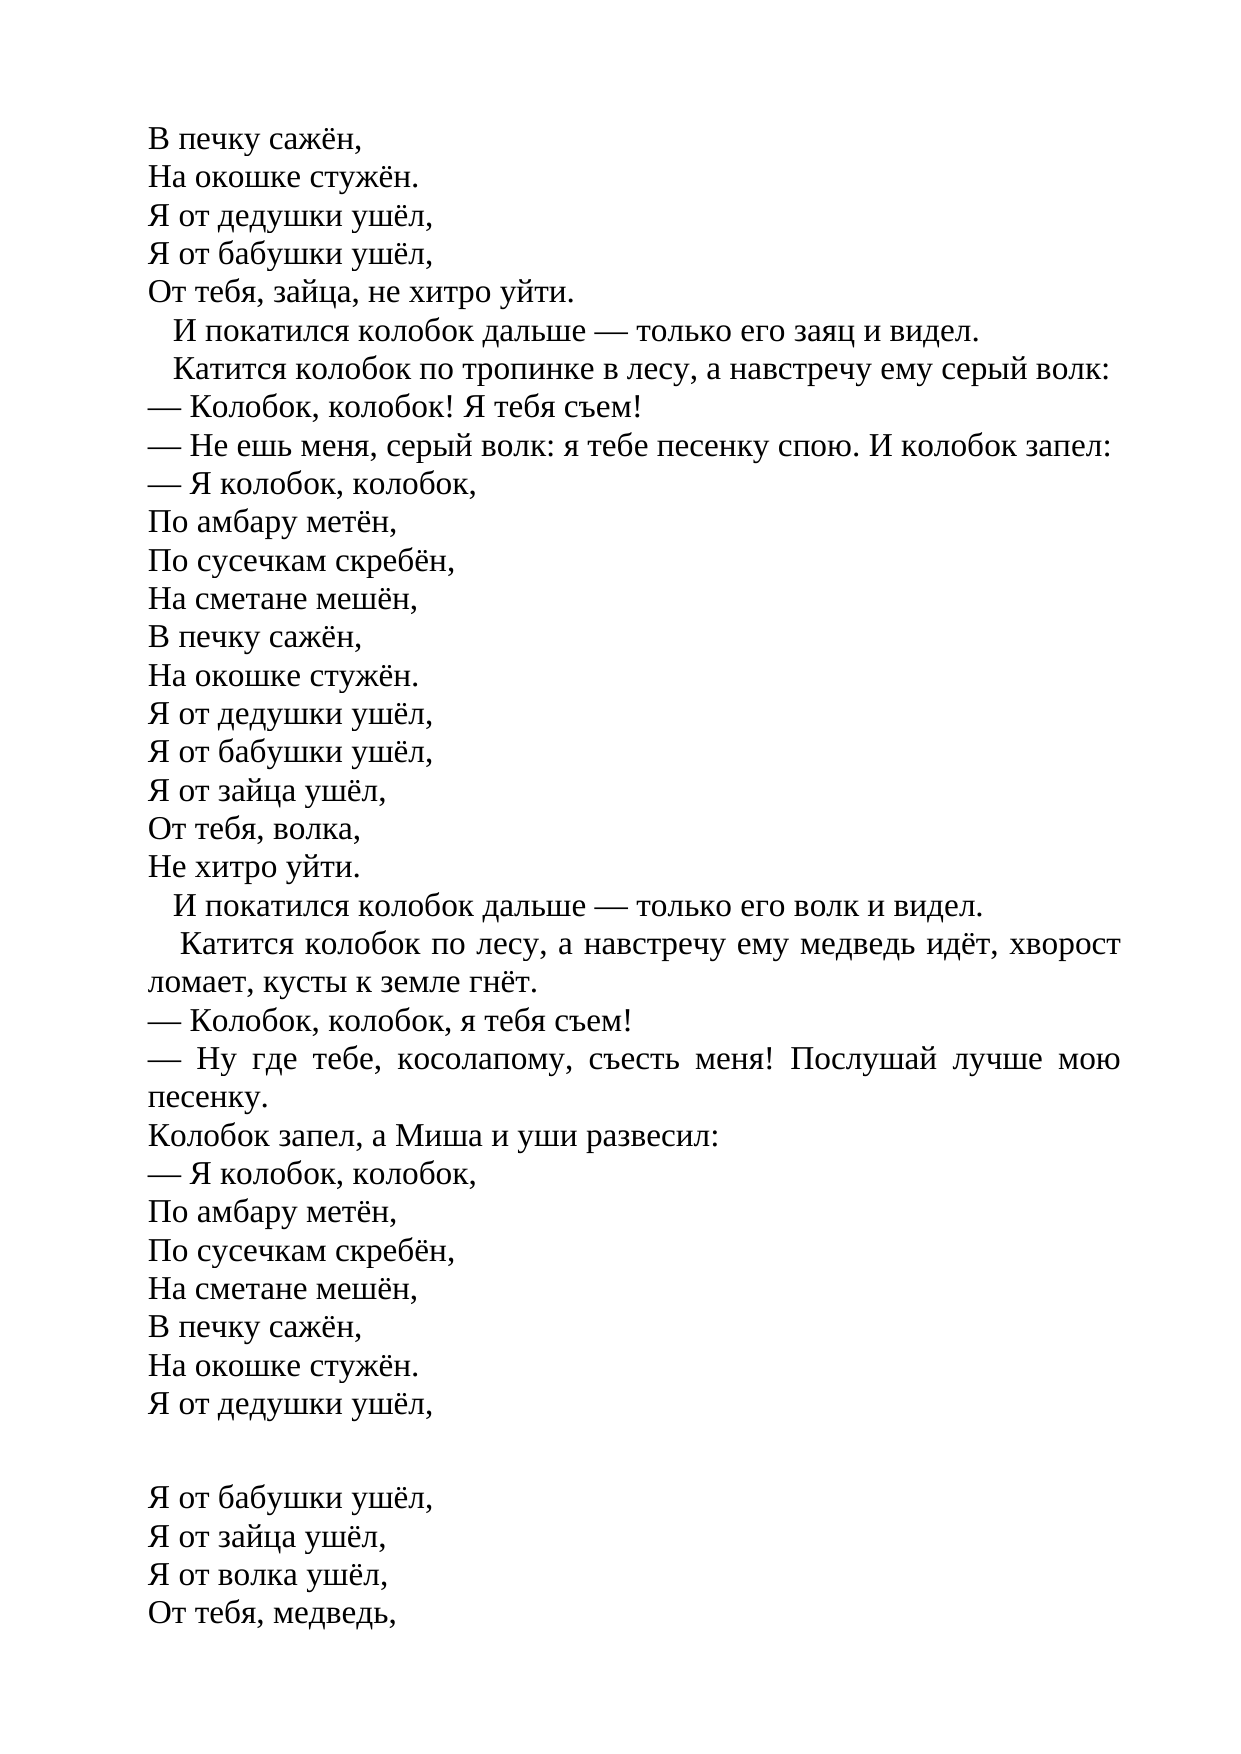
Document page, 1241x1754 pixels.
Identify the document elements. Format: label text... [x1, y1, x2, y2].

text Я от бабушки ушёл, [148, 731, 1122, 770]
text Катится колобок по тропинке в лесу, а навстречу ему серый волк: [148, 348, 1122, 386]
text По сусечкам скребён, [148, 540, 1122, 578]
text И покатился колобок дальше — только его волк и видел. [148, 885, 1122, 923]
text Катится колобок по лесу, а навстречу ему медведь идёт, хворост ломает, кусты к земле гнёт. [148, 923, 1122, 1000]
text Я от зайца ушёл, [148, 770, 1122, 808]
text Я от зайца ушёл, [148, 1516, 1122, 1554]
text — Я колобок, колобок, [148, 1153, 1122, 1191]
text Я от дедушки ушёл, [148, 693, 1122, 731]
text Колобок запел, а Миша и уши развесил: [148, 1115, 1122, 1153]
text Я от бабушки ушёл, [148, 233, 1122, 271]
text — Колобок, колобок! Я тебя съем! [148, 386, 1122, 425]
text Не хитро уйти. [148, 846, 1122, 885]
text На окошке стужён. [148, 655, 1122, 693]
text И покатился колобок дальше — только его заяц и видел. [148, 310, 1122, 348]
text От тебя, волка, [148, 808, 1122, 846]
text — Я колобок, колобок, [148, 463, 1122, 501]
text — Ну где тебе, косолапому, съесть меня! Послушай лучше мою песенку. [148, 1038, 1122, 1115]
text Я от бабушки ушёл, [148, 1477, 1122, 1516]
text По амбару метён, [148, 1191, 1122, 1230]
text На окошке стужён. [148, 1345, 1122, 1383]
text От тебя, медведь, [148, 1592, 1122, 1631]
text На окошке стужён. [148, 156, 1122, 195]
text — Колобок, колобок, я тебя съем! [148, 1000, 1122, 1038]
text Я от дедушки ушёл, [148, 195, 1122, 233]
text Я от волка ушёл, [148, 1554, 1122, 1592]
text По амбару метён, [148, 501, 1122, 540]
text На сметане мешён, [148, 1268, 1122, 1306]
text Я от дедушки ушёл, [148, 1383, 1122, 1421]
text От тебя, зайца, не хитро уйти. [148, 271, 1122, 310]
text На сметане мешён, [148, 578, 1122, 616]
text В печку сажён, [148, 118, 1122, 156]
text В печку сажён, [148, 1306, 1122, 1345]
text По сусечкам скребён, [148, 1230, 1122, 1268]
text В печку сажён, [148, 616, 1122, 655]
text — Не ешь меня, серый волк: я тебе песенку спою. И колобок запел: [148, 425, 1122, 463]
